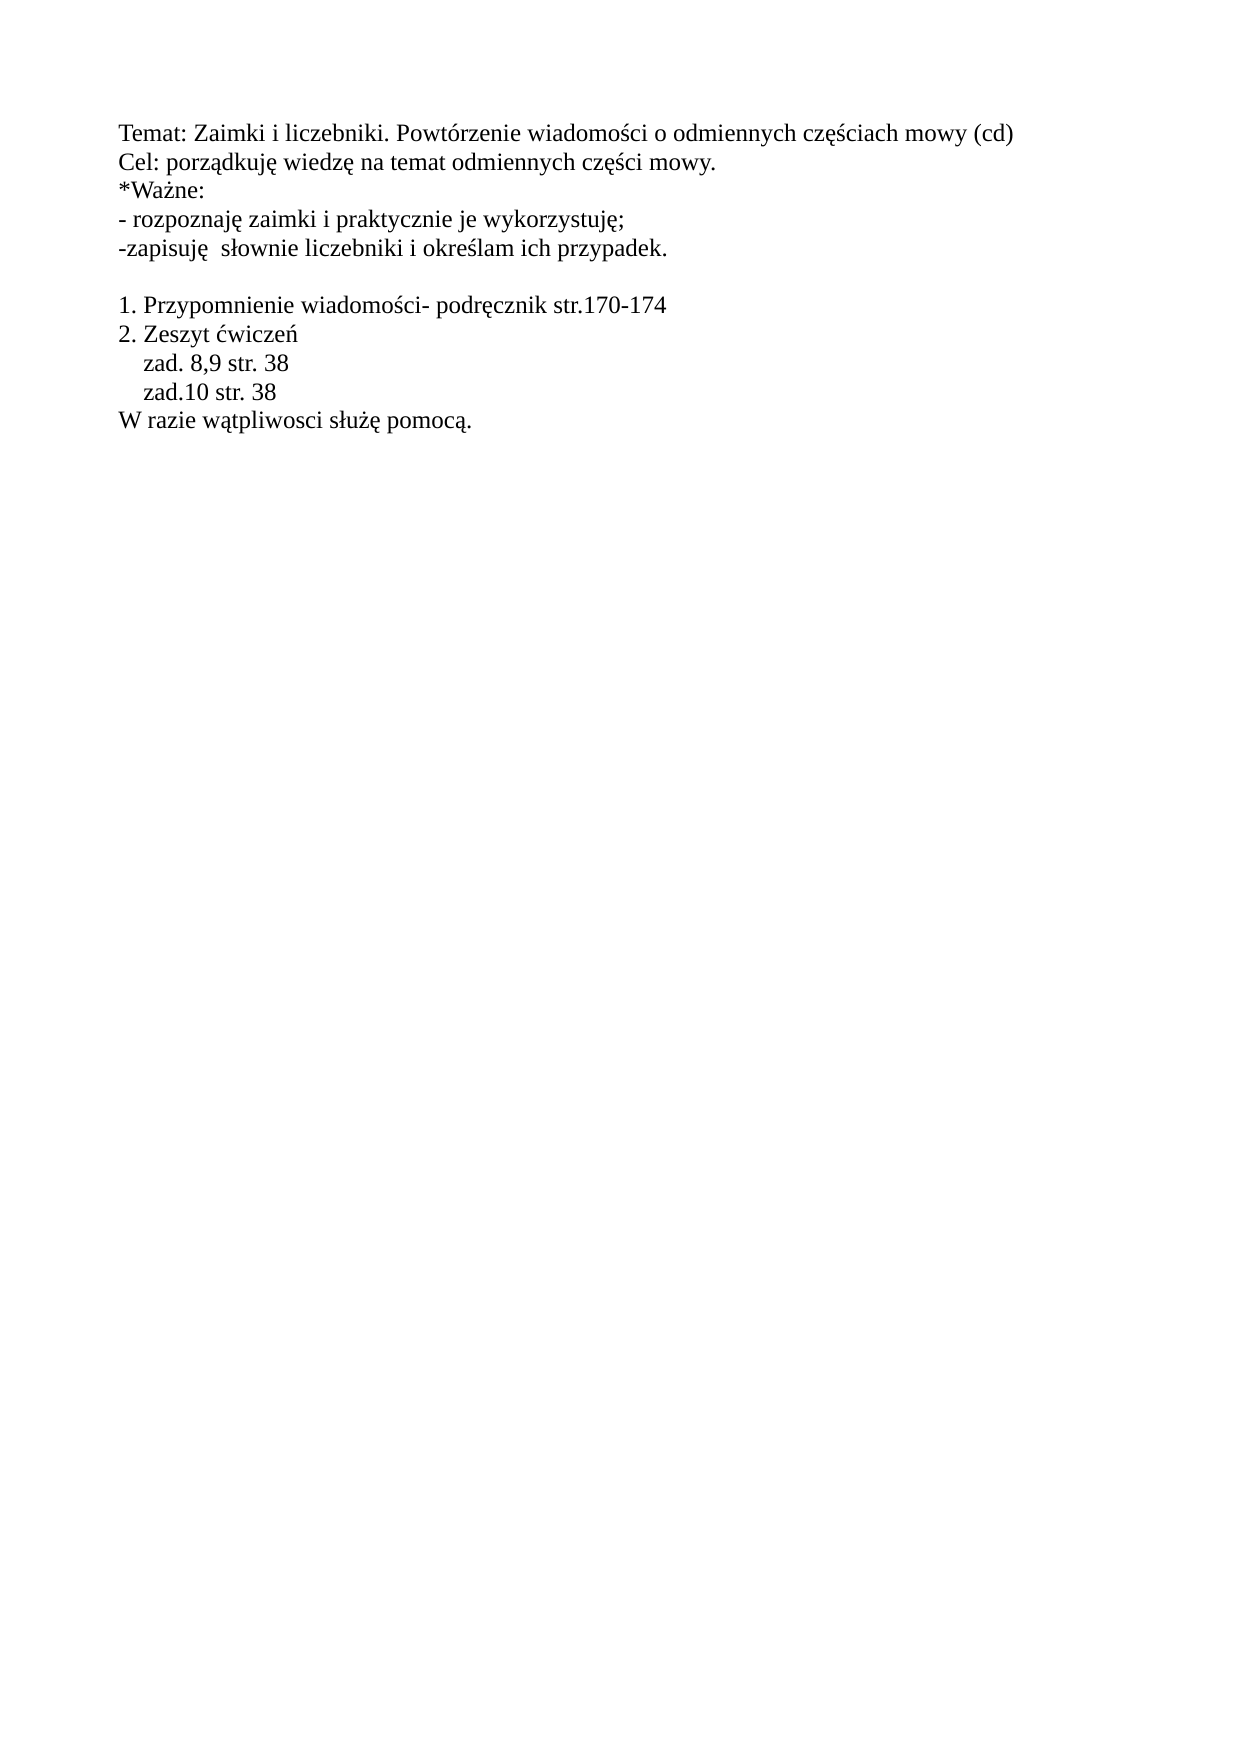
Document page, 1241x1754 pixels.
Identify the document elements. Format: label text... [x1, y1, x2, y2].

text -zapisuję słownie liczebniki i określam ich przypadek. [118, 233, 1122, 262]
text - rozpoznaję zaimki i praktycznie je wykorzystuję; [118, 204, 1122, 233]
text 2. Zeszyt ćwiczeń [118, 319, 1122, 348]
text zad.10 str. 38 [118, 377, 1122, 406]
text *Ważne: [118, 176, 1122, 204]
text zad. 8,9 str. 38 [118, 348, 1122, 377]
text Cel: porządkuję wiedzę na temat odmiennych części mowy. [118, 147, 1122, 176]
text 1. Przypomnienie wiadomości- podręcznik str.170-174 [118, 291, 1122, 319]
text W razie wątpliwosci służę pomocą. [118, 406, 1122, 434]
text Temat: Zaimki i liczebniki. Powtórzenie wiadomości o odmiennych częściach mowy (cd) [118, 118, 1122, 147]
